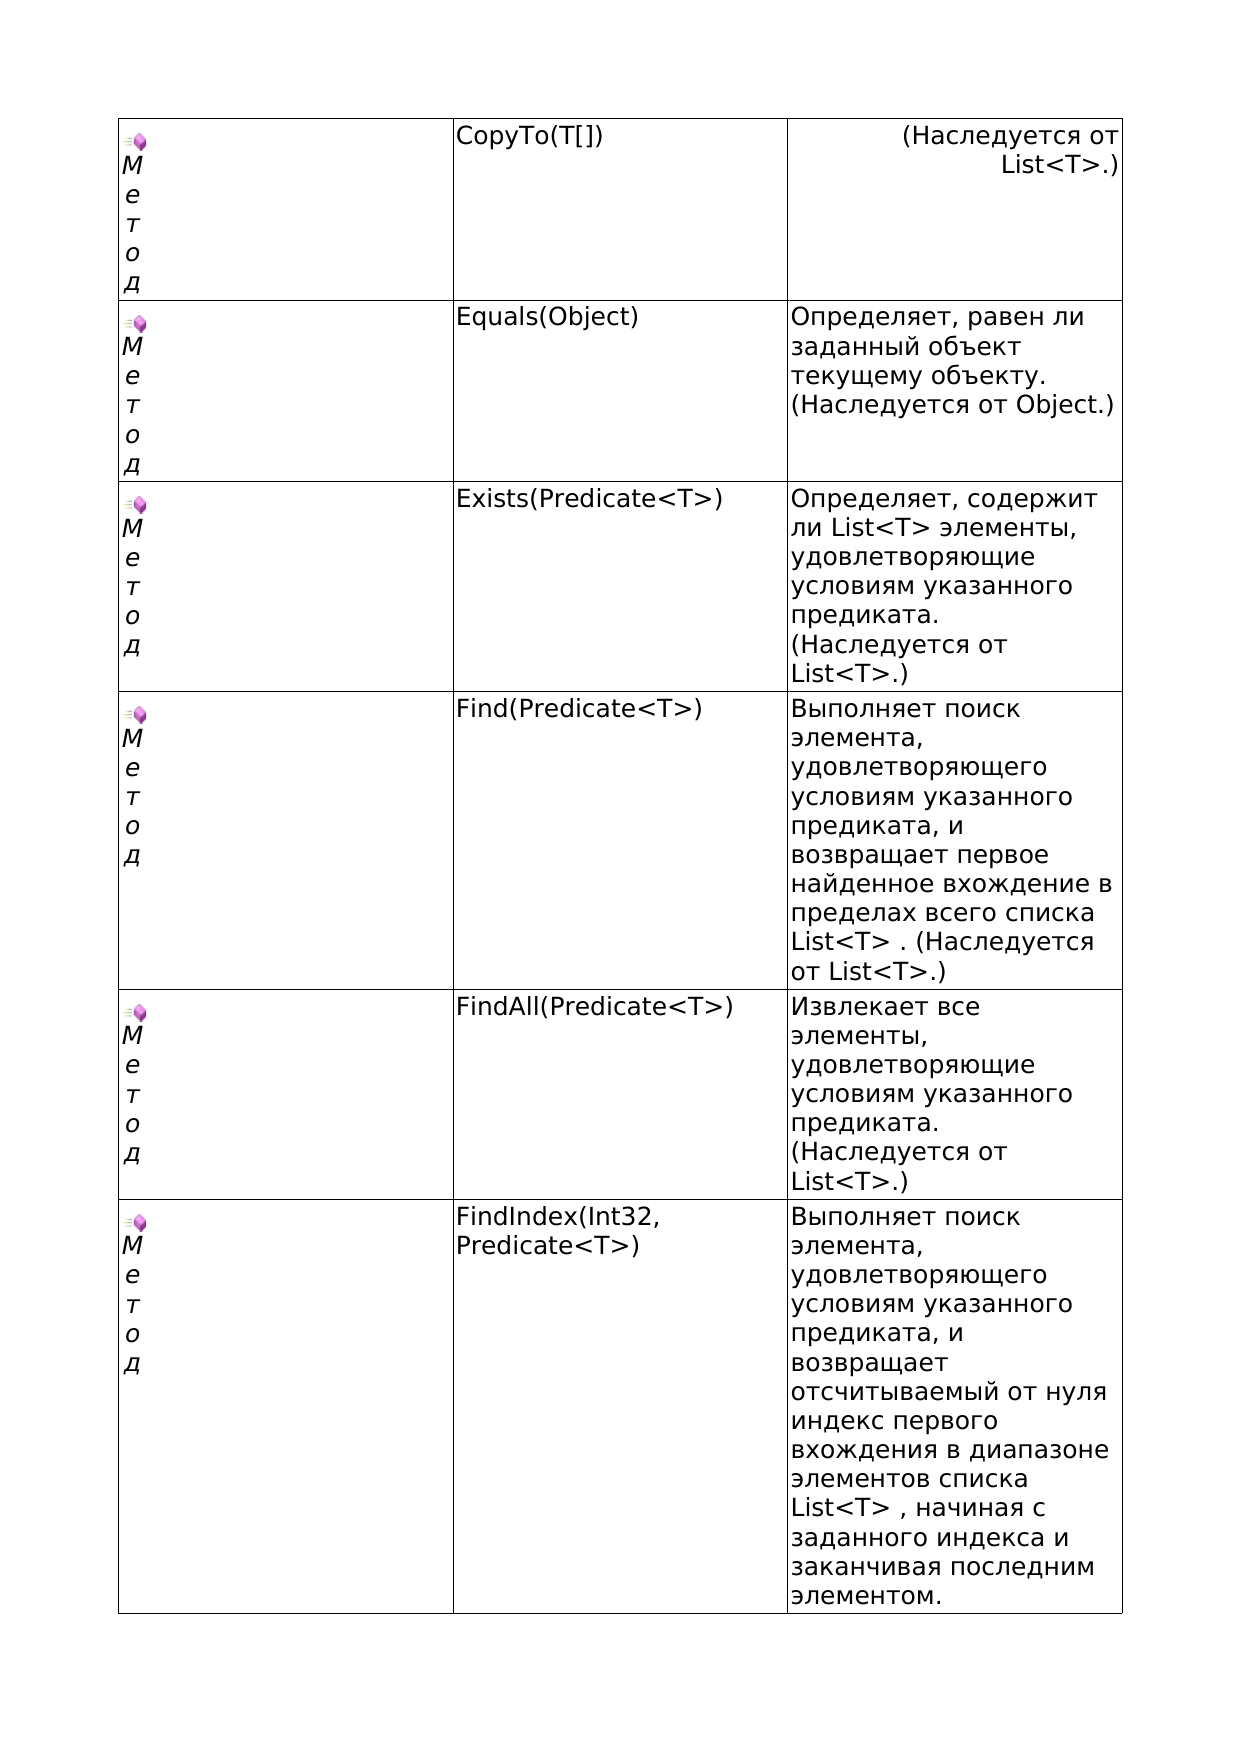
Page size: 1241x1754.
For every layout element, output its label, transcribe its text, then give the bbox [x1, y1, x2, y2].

table_cell [119, 119, 453, 299]
table_cell [119, 482, 453, 691]
table_cell [119, 692, 453, 989]
table_cell [119, 1200, 453, 1613]
table_cell CopyTo(T[]) [454, 119, 787, 299]
table_cell [119, 301, 453, 481]
picture [121, 496, 147, 514]
table_cell Find(Predicate<T>) [454, 692, 787, 989]
picture [121, 706, 147, 724]
table_cell (Наследуется от List<T>.) [788, 119, 1122, 299]
table_cell Определяет, содержит ли List<T> элементы, удовлетворяющие условиям указанного предиката. (Наследуется от List<T>.) [788, 482, 1122, 691]
table_cell Exists(Predicate<T>) [454, 482, 787, 691]
table_cell Equals(Object) [454, 301, 787, 481]
table_cell [119, 990, 453, 1199]
table_cell Выполняет поиск элемента, удовлетворяющего условиям указанного предиката, и возвращает первое найденное вхождение в пределах всего списка List<T> . (Наследуется от List<T>.) [788, 692, 1122, 989]
table_cell FindIndex(Int32, Predicate<T>) [454, 1200, 787, 1613]
table_cell Извлекает все элементы, удовлетворяющие условиям указанного предиката. (Наследуется от List<T>.) [788, 990, 1122, 1199]
table_cell FindAll(Predicate<T>) [454, 990, 787, 1199]
picture [121, 1004, 147, 1022]
picture [121, 1214, 147, 1232]
table_cell Выполняет поиск элемента, удовлетворяющего условиям указанного предиката, и возвращает отсчитываемый от нуля индекс первого вхождения в диапазоне элементов списка List<T> , начиная с заданного индекса и заканчивая последним элементом. [788, 1200, 1122, 1613]
table_cell Определяет, равен ли заданный объект текущему объекту. (Наследуется от Object.) [788, 301, 1122, 481]
picture [121, 315, 147, 333]
picture [121, 133, 147, 151]
